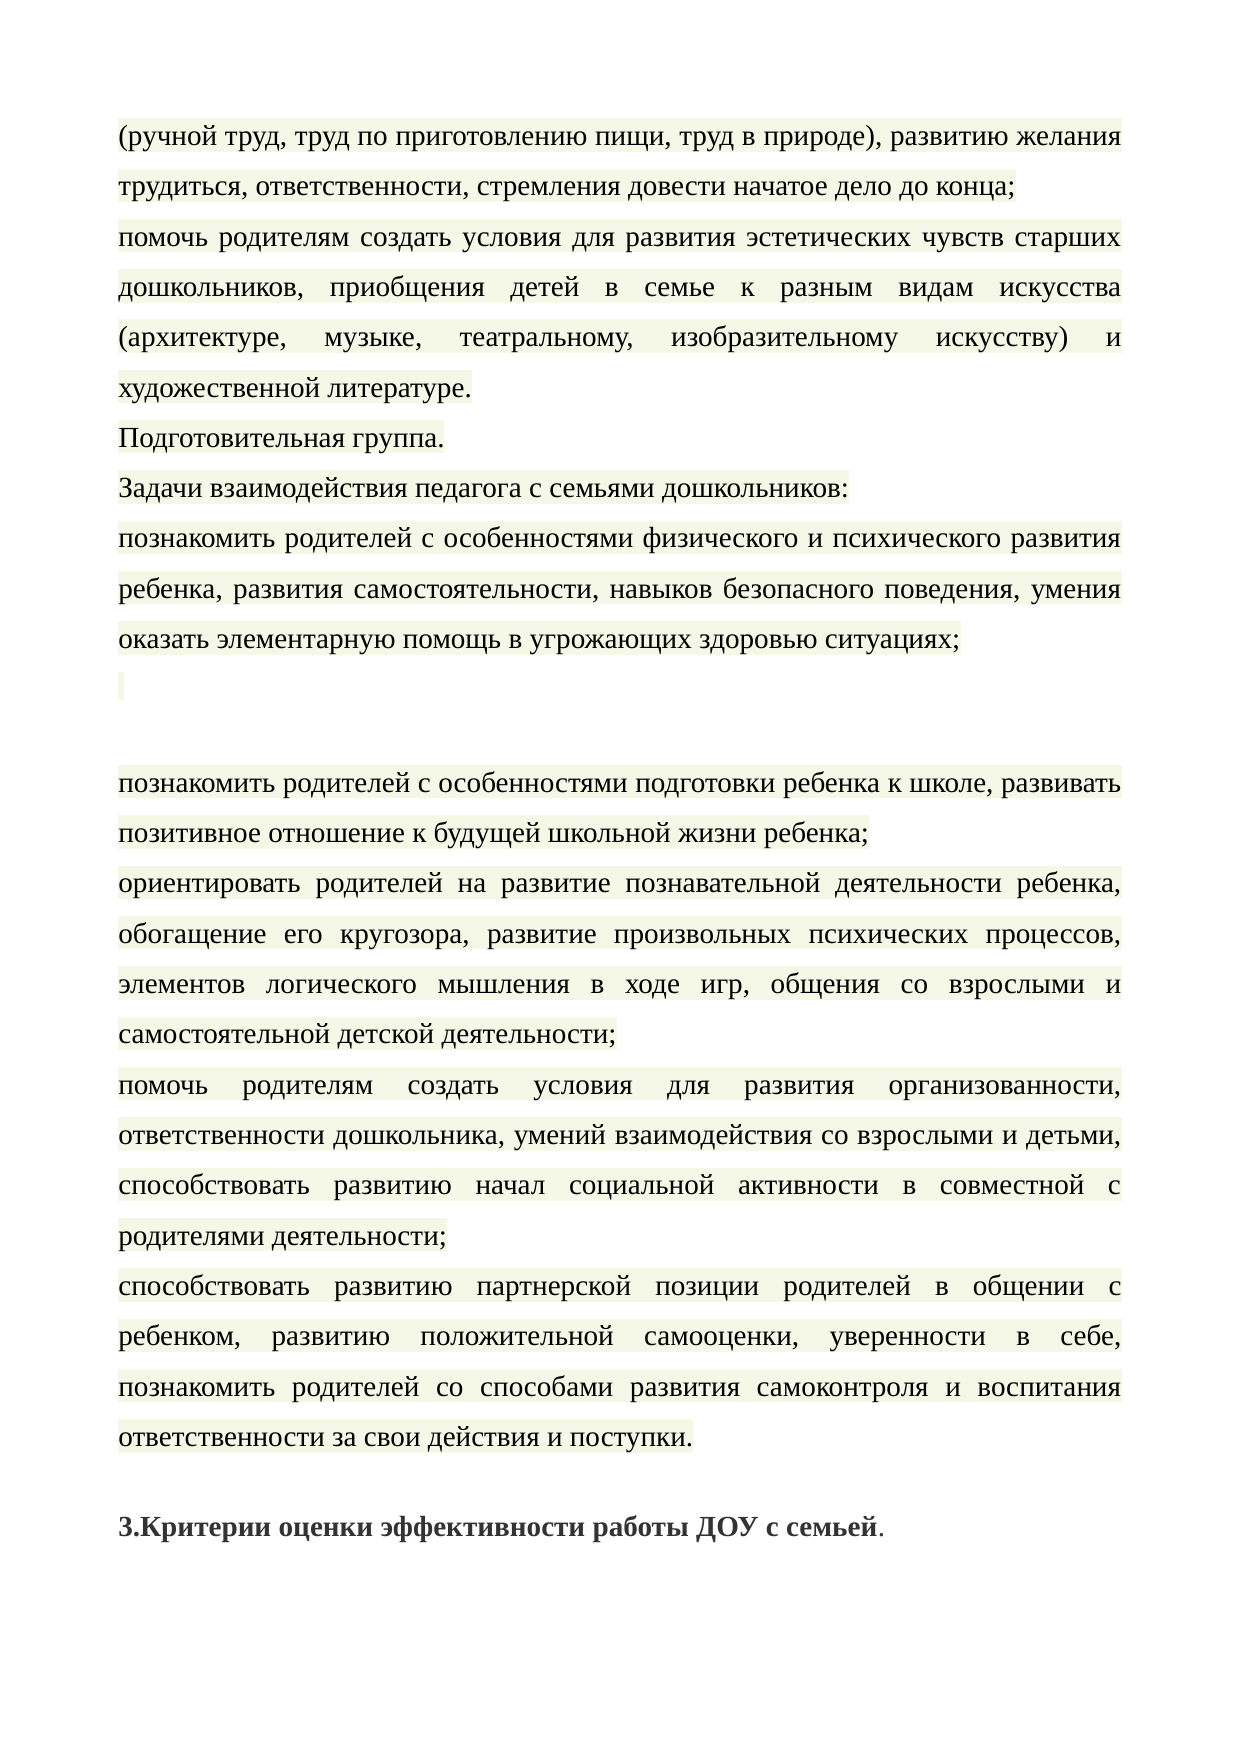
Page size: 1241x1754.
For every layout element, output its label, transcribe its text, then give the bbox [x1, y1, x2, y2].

text помочь родителям создать условия для развития организованности, ответственности дошкольника, умений взаимодействия со взрослыми и детьми, способствовать развитию начал социальной активности в совместной с родителями деятельности; [118, 1067, 1122, 1251]
text Задачи взаимодействия педагога с семьями дошкольников: [118, 470, 1122, 504]
text познакомить родителей с особенностями подготовки ребенка к школе, развивать позитивное отношение к будущей школьной жизни ребенка; [118, 765, 1122, 849]
text познакомить родителей с особенностями физического и психического развития ребенка, развития самостоятельности, навыков безопасного поведения, умения оказать элементарную помощь в угрожающих здоровью ситуациях; [118, 521, 1122, 655]
text Подготовительная группа. [118, 420, 1122, 453]
text ориентировать родителей на развитие познавательной деятельности ребенка, обогащение его кругозора, развитие произвольных психических процессов, элементов логического мышления в ходе игр, общения со взрослыми и самостоятельной детской деятельности; [118, 866, 1122, 1050]
text 3.Критерии оценки эффективности работы ДОУ с семьей. [118, 1509, 1122, 1543]
text способствовать развитию партнерской позиции родителей в общении с ребенком, развитию положительной самооценки, уверенности в себе, познакомить родителей со способами развития самоконтроля и воспитания ответственности за свои действия и поступки. [118, 1268, 1122, 1453]
text помочь родителям создать условия для развития эстетических чувств старших дошкольников, приобщения детей в семье к разным видам искусства (архитектуре, музыке, театральному, изобразительному искусству) и художественной литературе. [118, 219, 1122, 403]
text (ручной труд, труд по приготовлению пищи, труд в природе), развитию желания трудиться, ответственности, стремления довести начатое дело до конца; [118, 118, 1122, 202]
